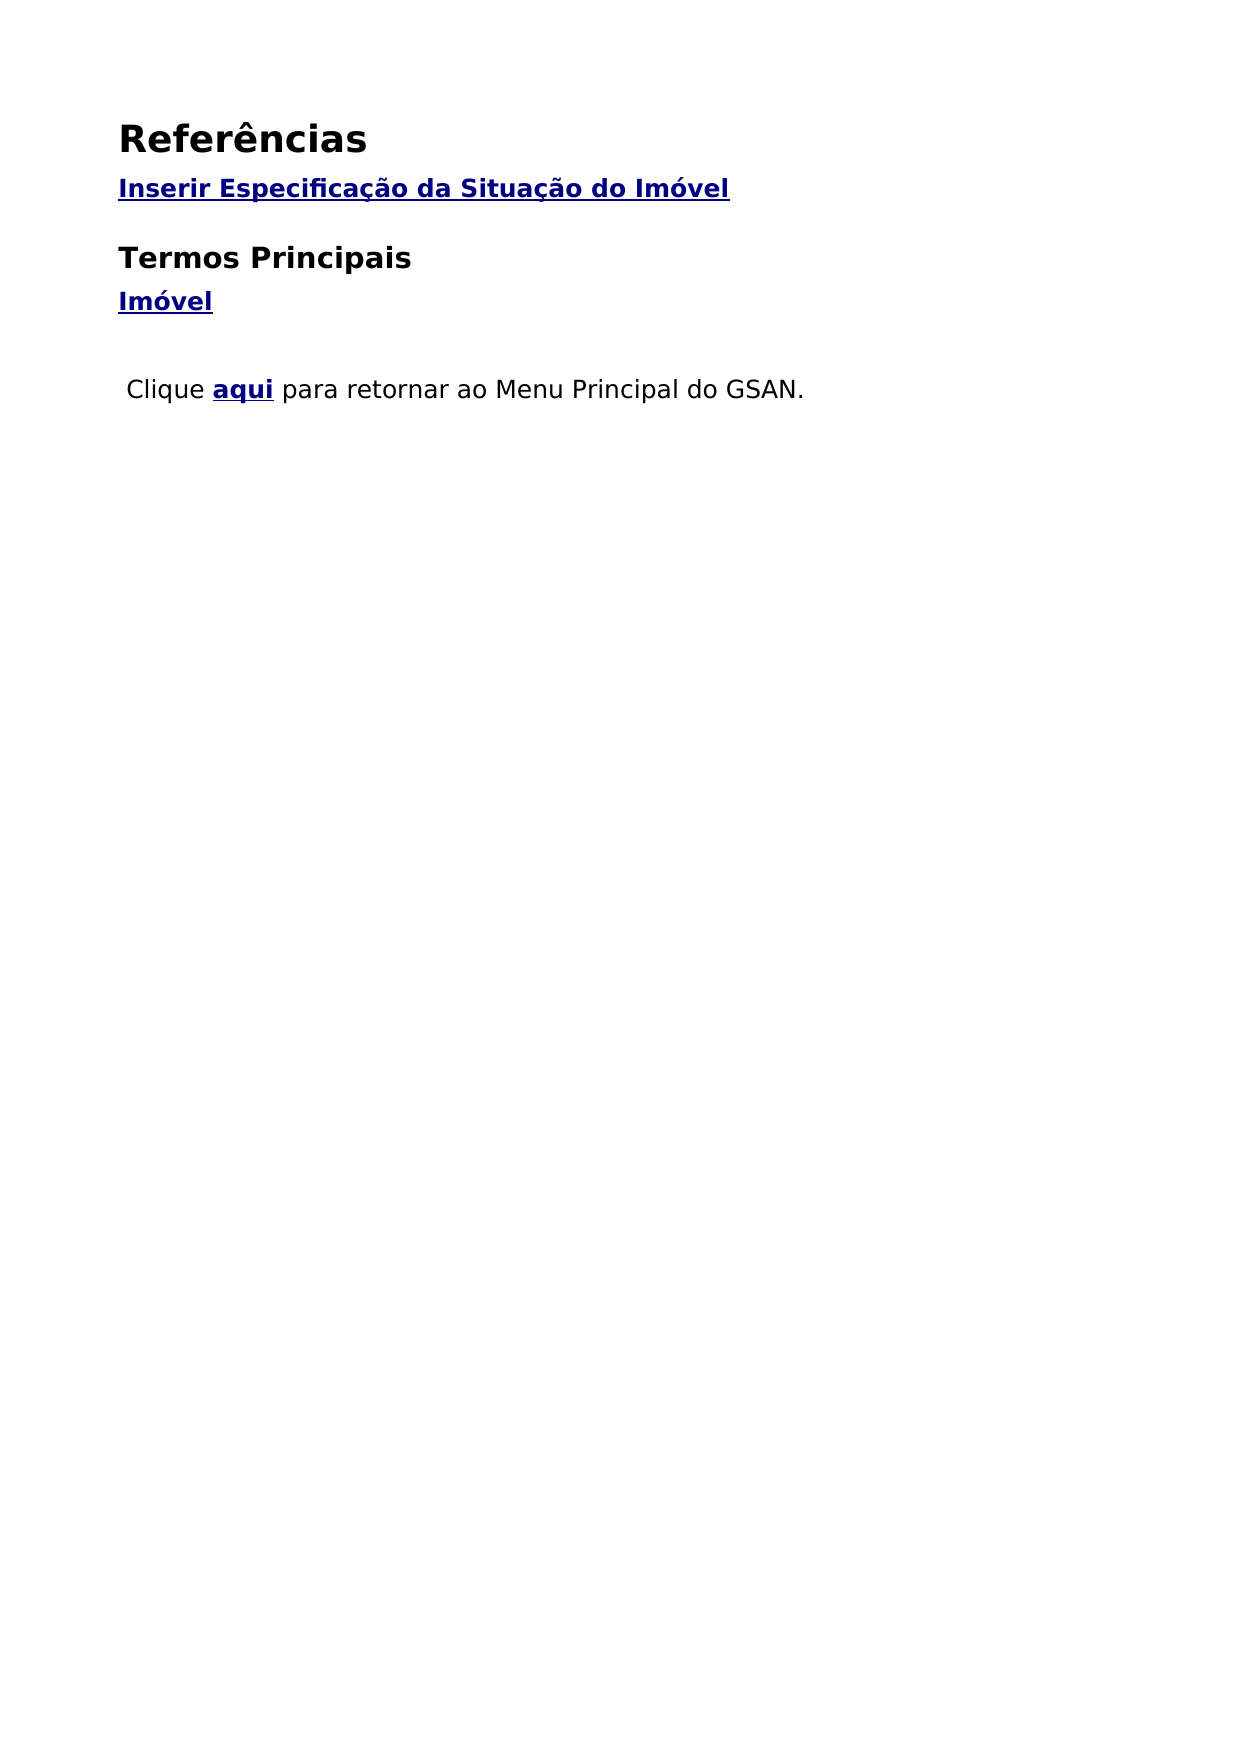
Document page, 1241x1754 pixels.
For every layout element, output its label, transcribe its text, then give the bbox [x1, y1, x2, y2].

text Inserir Especificação da Situação do Imóvel [118, 174, 1122, 203]
subtitle Termos Principais [118, 241, 1122, 275]
subtitle Referências [118, 118, 1122, 162]
text Imóvel Clique aqui para retornar ao Menu Principal do GSAN. [118, 287, 1122, 404]
